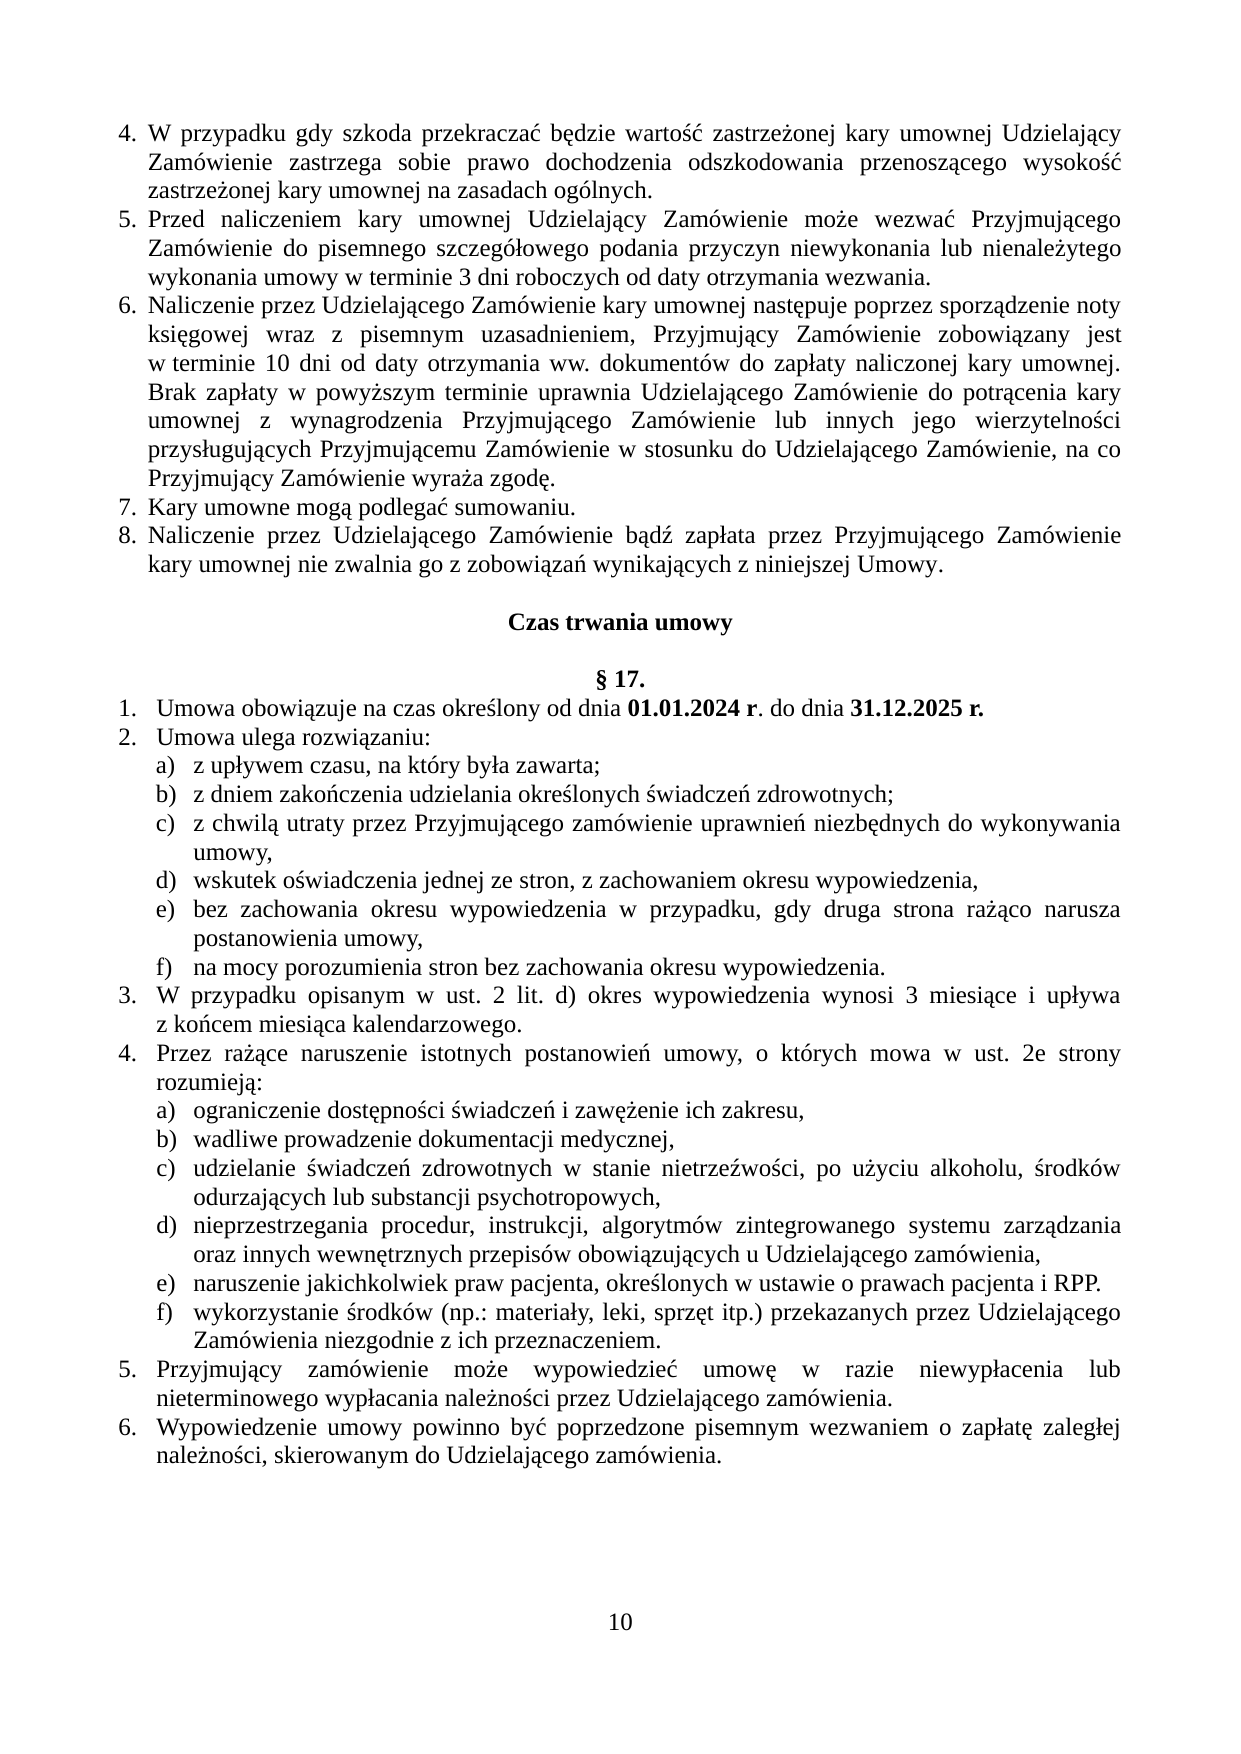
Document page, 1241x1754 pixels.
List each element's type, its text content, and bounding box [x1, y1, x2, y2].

list na mocy porozumienia stron bez zachowania okresu wypowiedzenia. [156, 952, 1122, 981]
list wykorzystanie środków (np.: materiały, leki, sprzęt itp.) przekazanych przez Udzielającego Zamówienia niezgodnie z ich przeznaczeniem. [156, 1297, 1122, 1354]
list z dniem zakończenia udzielania określonych świadczeń zdrowotnych; [156, 779, 1122, 808]
text § 17. [118, 664, 1122, 693]
list Kary umowne mogą podlegać sumowaniu. [118, 492, 1122, 521]
list ograniczenie dostępności świadczeń i zawężenie ich zakresu, [156, 1096, 1122, 1124]
list Naliczenie przez Udzielającego Zamówienie kary umownej następuje poprzez sporządzenie noty księgowej wraz z pisemnym uzasadnieniem, Przyjmujący Zamówienie zobowiązany jest w terminie 10 dni od daty otrzymania ww. dokumentów do zapłaty naliczonej kary umownej. Brak zapłaty w powyższym terminie uprawnia Udzielającego Zamówienie do potrącenia kary umownej z wynagrodzenia Przyjmującego Zamówienie lub innych jego wierzytelności przysługujących Przyjmującemu Zamówienie w stosunku do Udzielającego Zamówienie, na co Przyjmujący Zamówienie wyraża zgodę. [118, 291, 1122, 492]
list udzielanie świadczeń zdrowotnych w stanie nietrzeźwości, po użyciu alkoholu, środków odurzających lub substancji psychotropowych, [156, 1153, 1122, 1211]
list Naliczenie przez Udzielającego Zamówienie bądź zapłata przez Przyjmującego Zamówienie kary umownej nie zwalnia go z zobowiązań wynikających z niniejszej Umowy. [118, 521, 1122, 578]
list z upływem czasu, na który była zawarta; [156, 751, 1122, 779]
list Przed naliczeniem kary umownej Udzielający Zamówienie może wezwać Przyjmującego Zamówienie do pisemnego szczegółowego podania przyczyn niewykonania lub nienależytego wykonania umowy w terminie 3 dni roboczych od daty otrzymania wezwania. [118, 204, 1122, 291]
list naruszenie jakichkolwiek praw pacjenta, określonych w ustawie o prawach pacjenta i RPP. [156, 1268, 1122, 1297]
list z chwilą utraty przez Przyjmującego zamówienie uprawnień niezbędnych do wykonywania umowy, [156, 808, 1122, 866]
list Wypowiedzenie umowy powinno być poprzedzone pisemnym wezwaniem o zapłatę zaległej należności, skierowanym do Udzielającego zamówienia. [118, 1412, 1122, 1469]
list wskutek oświadczenia jednej ze stron, z zachowaniem okresu wypowiedzenia, [156, 866, 1122, 894]
text Czas trwania umowy [118, 607, 1122, 636]
list Przyjmujący zamówienie może wypowiedzieć umowę w razie niewypłacenia lub nieterminowego wypłacania należności przez Udzielającego zamówienia. [118, 1354, 1122, 1412]
list bez zachowania okresu wypowiedzenia w przypadku, gdy druga strona rażąco narusza postanowienia umowy, [156, 894, 1122, 952]
list Przez rażące naruszenie istotnych postanowień umowy, o których mowa w ust. 2e strony rozumieją: [118, 1038, 1122, 1096]
list nieprzestrzegania procedur, instrukcji, algorytmów zintegrowanego systemu zarządzania oraz innych wewnętrznych przepisów obowiązujących u Udzielającego zamówienia, [156, 1211, 1122, 1268]
list Umowa obowiązuje na czas określony od dnia 01.01.2024 r. do dnia 31.12.2025 r. [118, 693, 1122, 722]
list W przypadku opisanym w ust. 2 lit. d) okres wypowiedzenia wynosi 3 miesiące i upływa z końcem miesiąca kalendarzowego. [118, 981, 1122, 1038]
list Umowa ulega rozwiązaniu: [118, 722, 1122, 751]
list wadliwe prowadzenie dokumentacji medycznej, [156, 1124, 1122, 1153]
list W przypadku gdy szkoda przekraczać będzie wartość zastrzeżonej kary umownej Udzielający Zamówienie zastrzega sobie prawo dochodzenia odszkodowania przenoszącego wysokość zastrzeżonej kary umownej na zasadach ogólnych. [118, 118, 1122, 204]
